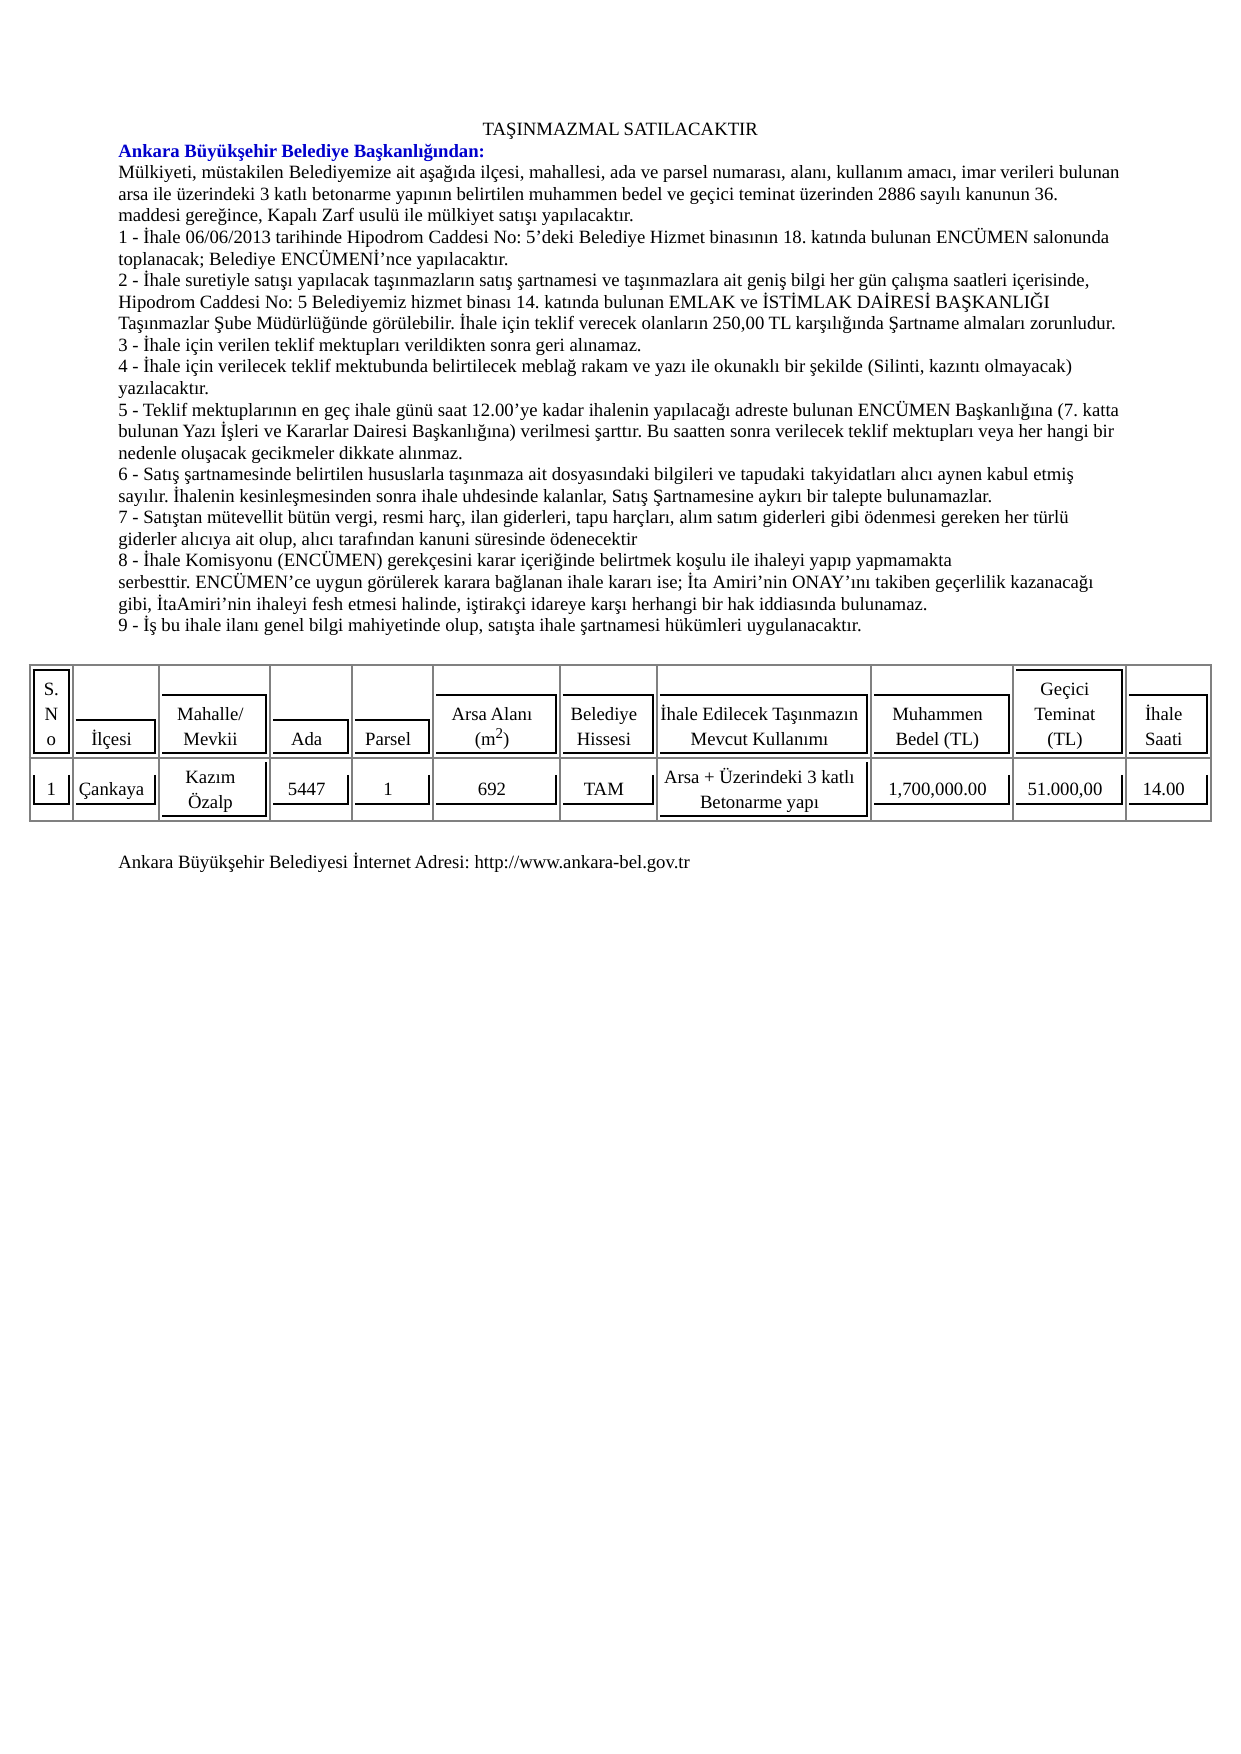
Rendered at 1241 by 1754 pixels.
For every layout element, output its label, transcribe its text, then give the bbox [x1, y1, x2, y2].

table_cell 1,700,000.00 [872, 759, 1012, 820]
table_header İhale Edilecek Taşınmazın Mevcut Kullanımı [658, 666, 870, 757]
table_cell Arsa + Üzerindeki 3 katlı Betonarme yapı [658, 759, 870, 820]
table_header Belediye Hissesi [561, 666, 656, 757]
table_cell 14.00 [1127, 759, 1210, 820]
table_header Mahalle/ Mevkii [160, 666, 269, 757]
text 9 - İş bu ihale ilanı genel bilgi mahiyetinde olup, satışta ihale şartnamesi hükümleri uygulanacaktır. [118, 614, 1122, 636]
text TAŞINMAZMAL SATILACAKTIR [118, 118, 1122, 140]
table_cell 1 [353, 759, 432, 820]
text 1 - İhale 06/06/2013 tarihinde Hipodrom Caddesi No: 5’deki Belediye Hizmet binasının 18. katında bulunan ENCÜMEN salonunda toplanacak; Belediye ENCÜMENİ’nce yapılacaktır. [118, 226, 1122, 269]
text 2 - İhale suretiyle satışı yapılacak taşınmazların satış şartnamesi ve taşınmazlara ait geniş bilgi her gün çalışma saatleri içerisinde, Hipodrom Caddesi No: 5 Belediyemiz hizmet binası 14. katında bulunan EMLAK ve İSTİMLAK DAİRESİ BAŞKANLIĞI Taşınmazlar Şube Müdürlüğünde görülebilir. İhale için teklif verecek olanların 250,00 TL karşılığında Şartname almaları zorunludur. [118, 269, 1122, 334]
table_header Ada [271, 666, 351, 757]
table_header İlçesi [74, 666, 158, 757]
table_header Muhammen Bedel (TL) [872, 666, 1012, 757]
table_header S. No [31, 666, 72, 757]
text 6 - Satış şartnamesinde belirtilen hususlarla taşınmaza ait dosyasındaki bilgileri ve tapudaki takyidatları alıcı aynen kabul etmiş sayılır. İhalenin kesinleşmesinden sonra ihale uhdesinde kalanlar, Satış Şartnamesine aykırı bir talepte bulunamazlar. [118, 463, 1122, 506]
table_cell 1 [31, 759, 72, 820]
text 5 - Teklif mektuplarının en geç ihale günü saat 12.00’ye kadar ihalenin yapılacağı adreste bulunan ENCÜMEN Başkanlığına (7. katta bulunan Yazı İşleri ve Kararlar Dairesi Başkanlığına) verilmesi şarttır. Bu saatten sonra verilecek teklif mektupları veya her hangi bir nedenle oluşacak gecikmeler dikkate alınmaz. [118, 398, 1122, 463]
table_cell 51.000,00 [1014, 759, 1125, 820]
text Mülkiyeti, müstakilen Belediyemize ait aşağıda ilçesi, mahallesi, ada ve parsel numarası, alanı, kullanım amacı, imar verileri bulunan arsa ile üzerindeki 3 katlı betonarme yapının belirtilen muhammen bedel ve geçici teminat üzerinden 2886 sayılı kanunun 36. maddesi gereğince, Kapalı Zarf usulü ile mülkiyet satışı yapılacaktır. [118, 161, 1122, 226]
table_cell 5447 [271, 759, 351, 820]
text 8 - İhale Komisyonu (ENCÜMEN) gerekçesini karar içeriğinde belirtmek koşulu ile ihaleyi yapıp yapmamakta serbesttir. ENCÜMEN’ce uygun görülerek karara bağlanan ihale kararı ise; İta Amiri’nin ONAY’ını takiben geçerlilik kazanacağı gibi, İtaAmiri’nin ihaleyi fesh etmesi halinde, iştirakçi idareye karşı herhangi bir hak iddiasında bulunamaz. [118, 549, 1122, 614]
table_cell TAM [561, 759, 656, 820]
text Ankara Büyükşehir Belediyesi İnternet Adresi: http://www.ankara-bel.gov.tr [118, 851, 1122, 873]
table_header Parsel [353, 666, 432, 757]
table_cell Çankaya [74, 759, 158, 820]
table_cell Kazım Özalp [160, 759, 269, 820]
table_cell 692 [434, 759, 559, 820]
text 3 - İhale için verilen teklif mektupları verildikten sonra geri alınamaz. [118, 334, 1122, 355]
text 7 - Satıştan mütevellit bütün vergi, resmi harç, ilan giderleri, tapu harçları, alım satım giderleri gibi ödenmesi gereken her türlü giderler alıcıya ait olup, alıcı tarafından kanuni süresinde ödenecektir [118, 506, 1122, 549]
table_header İhale Saati [1127, 666, 1210, 757]
table_header Arsa Alanı (m2) [434, 666, 559, 757]
table_header Geçici Teminat (TL) [1014, 666, 1125, 757]
text Ankara Büyükşehir Belediye Başkanlığından: [118, 140, 1122, 161]
text 4 - İhale için verilecek teklif mektubunda belirtilecek meblağ rakam ve yazı ile okunaklı bir şekilde (Silinti, kazıntı olmayacak) yazılacaktır. [118, 355, 1122, 398]
